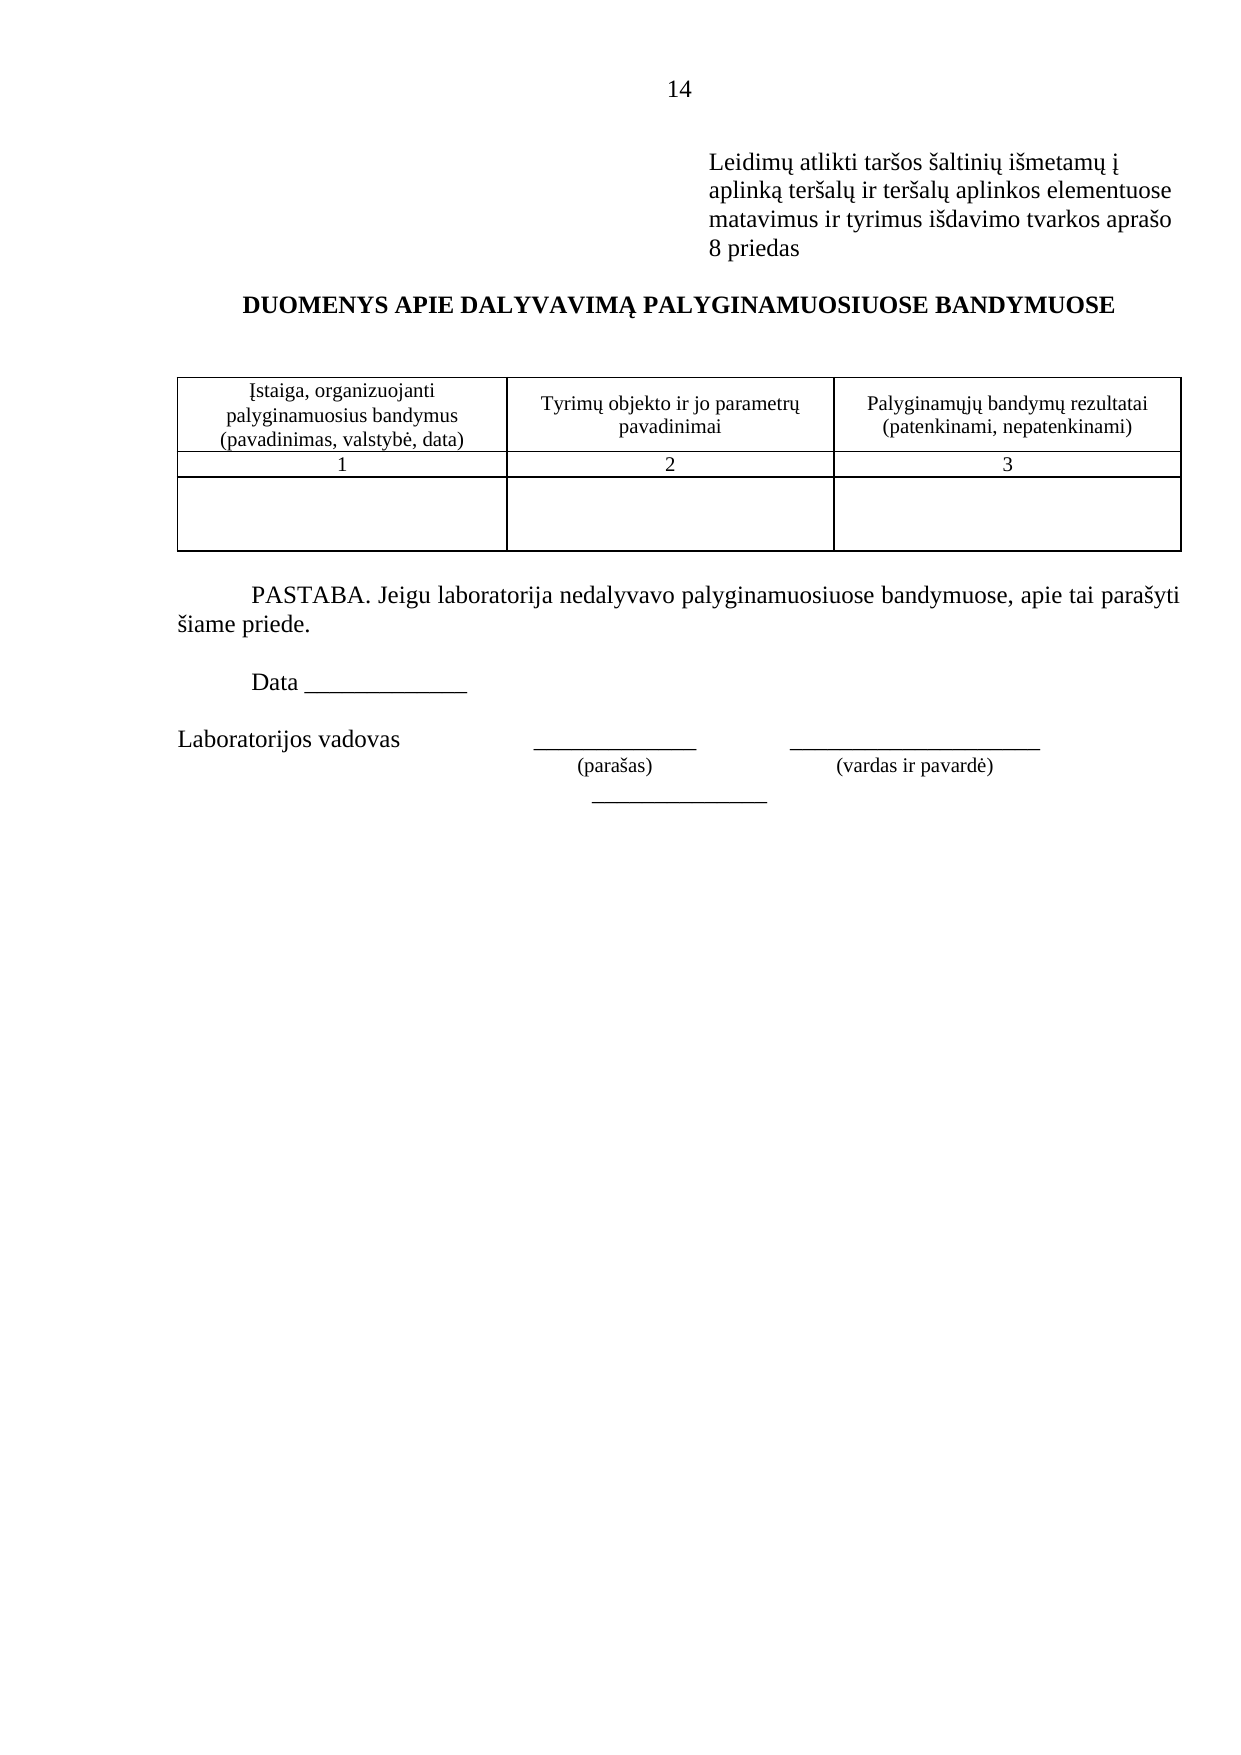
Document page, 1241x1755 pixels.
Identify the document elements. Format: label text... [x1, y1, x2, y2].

text 8 priedas [177, 233, 1181, 262]
text aplinką teršalų ir teršalų aplinkos elementuose [177, 176, 1181, 204]
table_cell [508, 478, 833, 550]
table_cell 2 [829, 452, 833, 476]
table_header Tyrimų objekto ir jo parametrų pavadinimai [508, 378, 833, 451]
text DUOMENYS APIE DALYVAVIMĄ PALYGINAMUOSIUOSE BANDYMUOSE [177, 291, 1181, 319]
table_cell [835, 478, 1180, 550]
table_header Palyginamųjų bandymų rezultatai (patenkinami, nepatenkinami) [835, 378, 1180, 451]
text PASTABA. Jeigu laboratorija nedalyvavo palyginamuosiuose bandymuose, apie tai parašyti šiame priede. [177, 580, 1181, 638]
text matavimus ir tyrimus išdavimo tvarkos aprašo [177, 204, 1181, 233]
text Data _____________ [177, 667, 1181, 695]
text ______________ [177, 777, 1181, 806]
text Leidimų atlikti taršos šaltinių išmetamų į [177, 147, 1181, 176]
text (parašas) (vardas ir pavardė) [177, 753, 1181, 777]
text Laboratorijos vadovas _____________ ____________________ [177, 724, 1181, 753]
